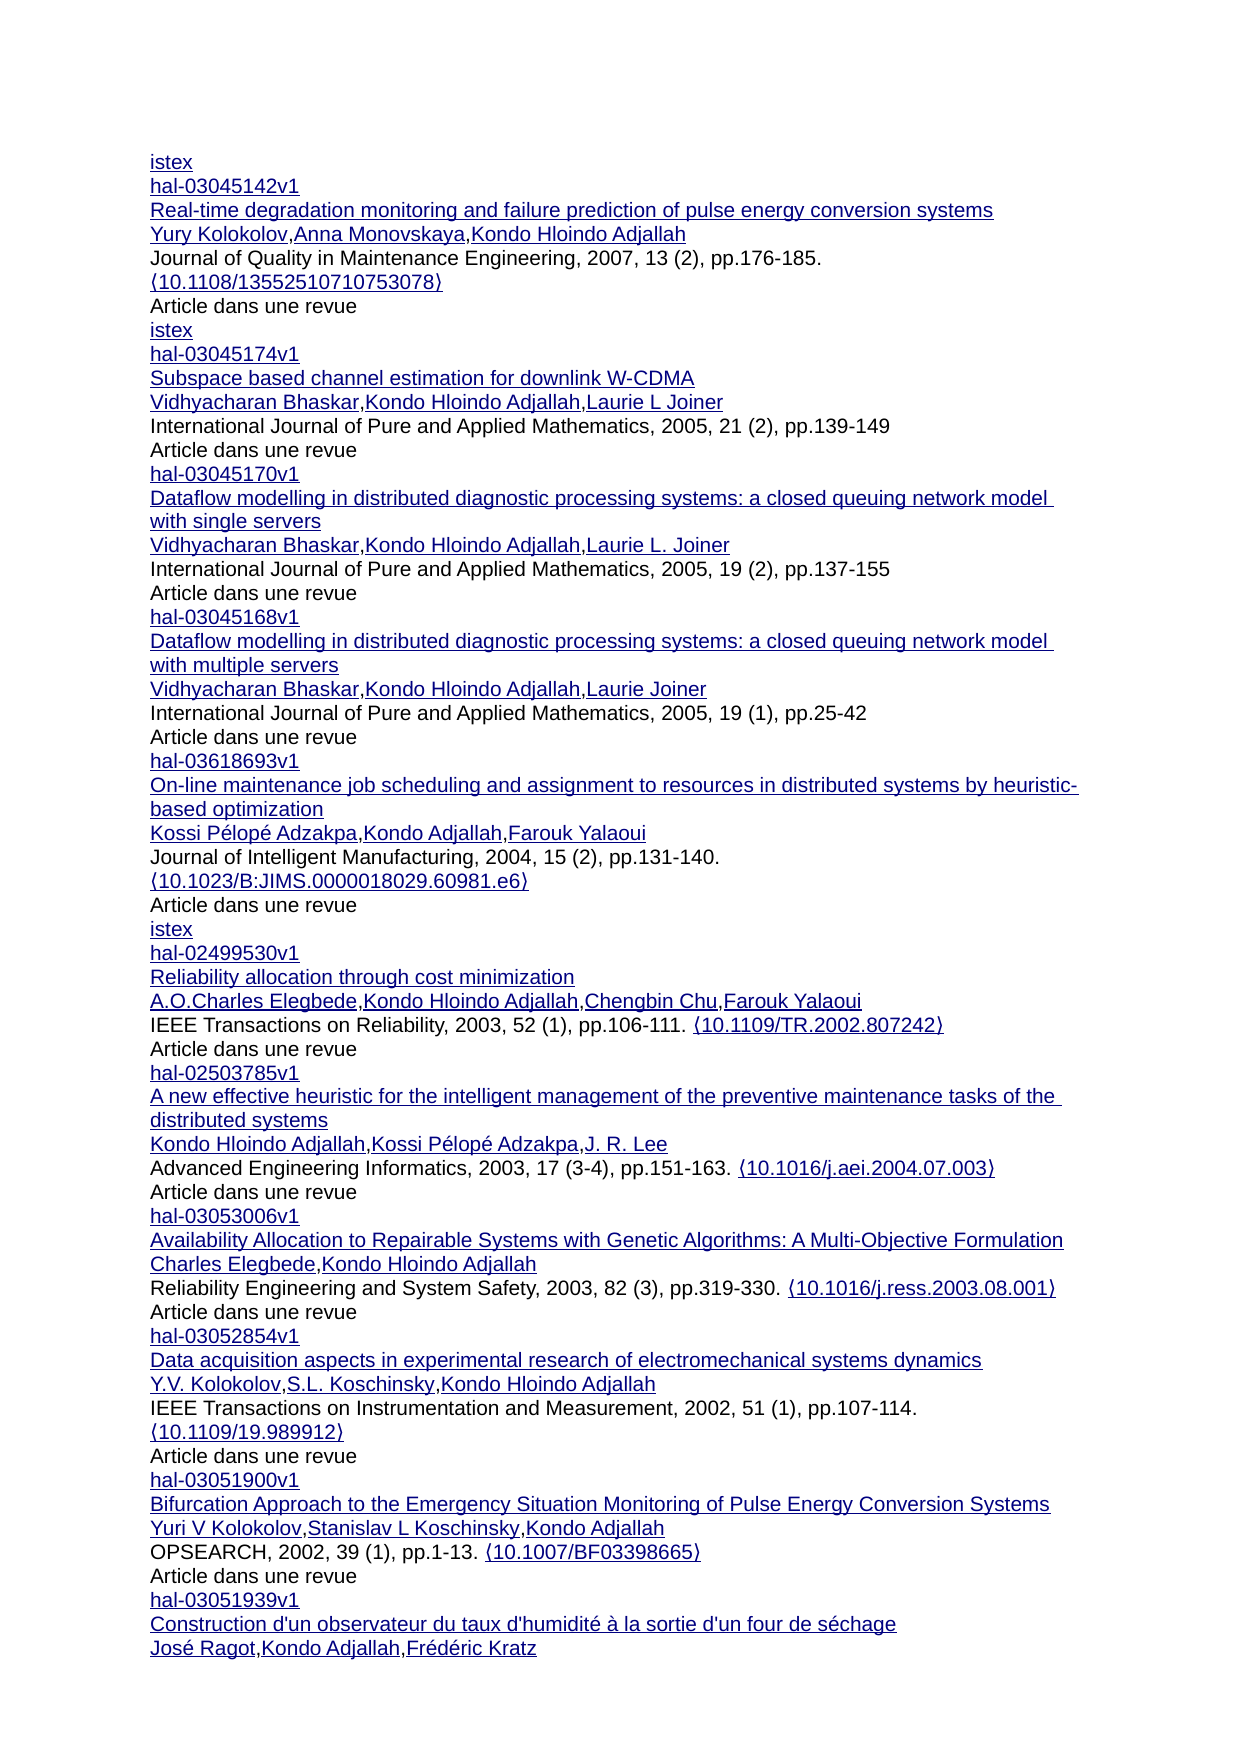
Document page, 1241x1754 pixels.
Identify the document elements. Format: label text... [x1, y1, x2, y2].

table_cell Dataflow modelling in distributed diagnostic processing systems: a closed queuing network model with single servers Vidhyacharan Bhaskar,Kondo Hloindo Adjallah,Laurie L. Joiner International Journal of Pure and Applied Mathematics, 2005, 19 (2), pp.137-155 Article dans une revue hal-03045168v1 [150, 485, 1090, 629]
table_cell Availability Allocation to Repairable Systems with Genetic Algorithms: A Multi-Objective Formulation Charles Elegbede,Kondo Hloindo Adjallah Reliability Engineering and System Safety, 2003, 82 (3), pp.319-330. ⟨10.1016/j.ress.2003.08.001⟩ Article dans une revue hal-03052854v1 [150, 1228, 1090, 1348]
table_cell A new effective heuristic for the intelligent management of the preventive maintenance tasks of the distributed systems Kondo Hloindo Adjallah,Kossi Pélopé Adzakpa,J. R. Lee Advanced Engineering Informatics, 2003, 17 (3-4), pp.151-163. ⟨10.1016/j.aei.2004.07.003⟩ Article dans une revue hal-03053006v1 [150, 1084, 1090, 1228]
table_cell Reliability allocation through cost minimization A.O.Charles Elegbede,Kondo Hloindo Adjallah,Chengbin Chu,Farouk Yalaoui IEEE Transactions on Reliability, 2003, 52 (1), pp.106-111. ⟨10.1109/TR.2002.807242⟩ Article dans une revue hal-02503785v1 [150, 965, 1090, 1084]
table_cell Data acquisition aspects in experimental research of electromechanical systems dynamics Y.V. Kolokolov,S.L. Koschinsky,Kondo Hloindo Adjallah IEEE Transactions on Instrumentation and Measurement, 2002, 51 (1), pp.107-114. ⟨10.1109/19.989912⟩ Article dans une revue hal-03051900v1 [150, 1348, 1090, 1492]
table_cell Bifurcation Approach to the Emergency Situation Monitoring of Pulse Energy Conversion Systems Yuri V Kolokolov,Stanislav L Koschinsky,Kondo Adjallah OPSEARCH, 2002, 39 (1), pp.1-13. ⟨10.1007/BF03398665⟩ Article dans une revue hal-03051939v1 [150, 1492, 1090, 1611]
table_cell istex hal-03045142v1 [150, 150, 1090, 198]
table_cell Subspace based channel estimation for downlink W-CDMA Vidhyacharan Bhaskar,Kondo Hloindo Adjallah,Laurie L Joiner International Journal of Pure and Applied Mathematics, 2005, 21 (2), pp.139-149 Article dans une revue hal-03045170v1 [150, 366, 1090, 485]
table_cell Construction d'un observateur du taux d'humidité à la sortie d'un four de séchage José Ragot,Kondo Adjallah,Frédéric Kratz [150, 1611, 1090, 1659]
table_cell Dataflow modelling in distributed diagnostic processing systems: a closed queuing network model with multiple servers Vidhyacharan Bhaskar,Kondo Hloindo Adjallah,Laurie Joiner International Journal of Pure and Applied Mathematics, 2005, 19 (1), pp.25-42 Article dans une revue hal-03618693v1 [150, 629, 1090, 773]
table_cell On-line maintenance job scheduling and assignment to resources in distributed systems by heuristic-based optimization Kossi Pélopé Adzakpa,Kondo Adjallah,Farouk Yalaoui Journal of Intelligent Manufacturing, 2004, 15 (2), pp.131-140. ⟨10.1023/B:JIMS.0000018029.60981.e6⟩ Article dans une revue istex hal-02499530v1 [150, 773, 1090, 964]
table_cell Real-time degradation monitoring and failure prediction of pulse energy conversion systems Yury Kolokolov,Anna Monovskaya,Kondo Hloindo Adjallah Journal of Quality in Maintenance Engineering, 2007, 13 (2), pp.176-185. ⟨10.1108/13552510710753078⟩ Article dans une revue istex hal-03045174v1 [150, 198, 1090, 366]
